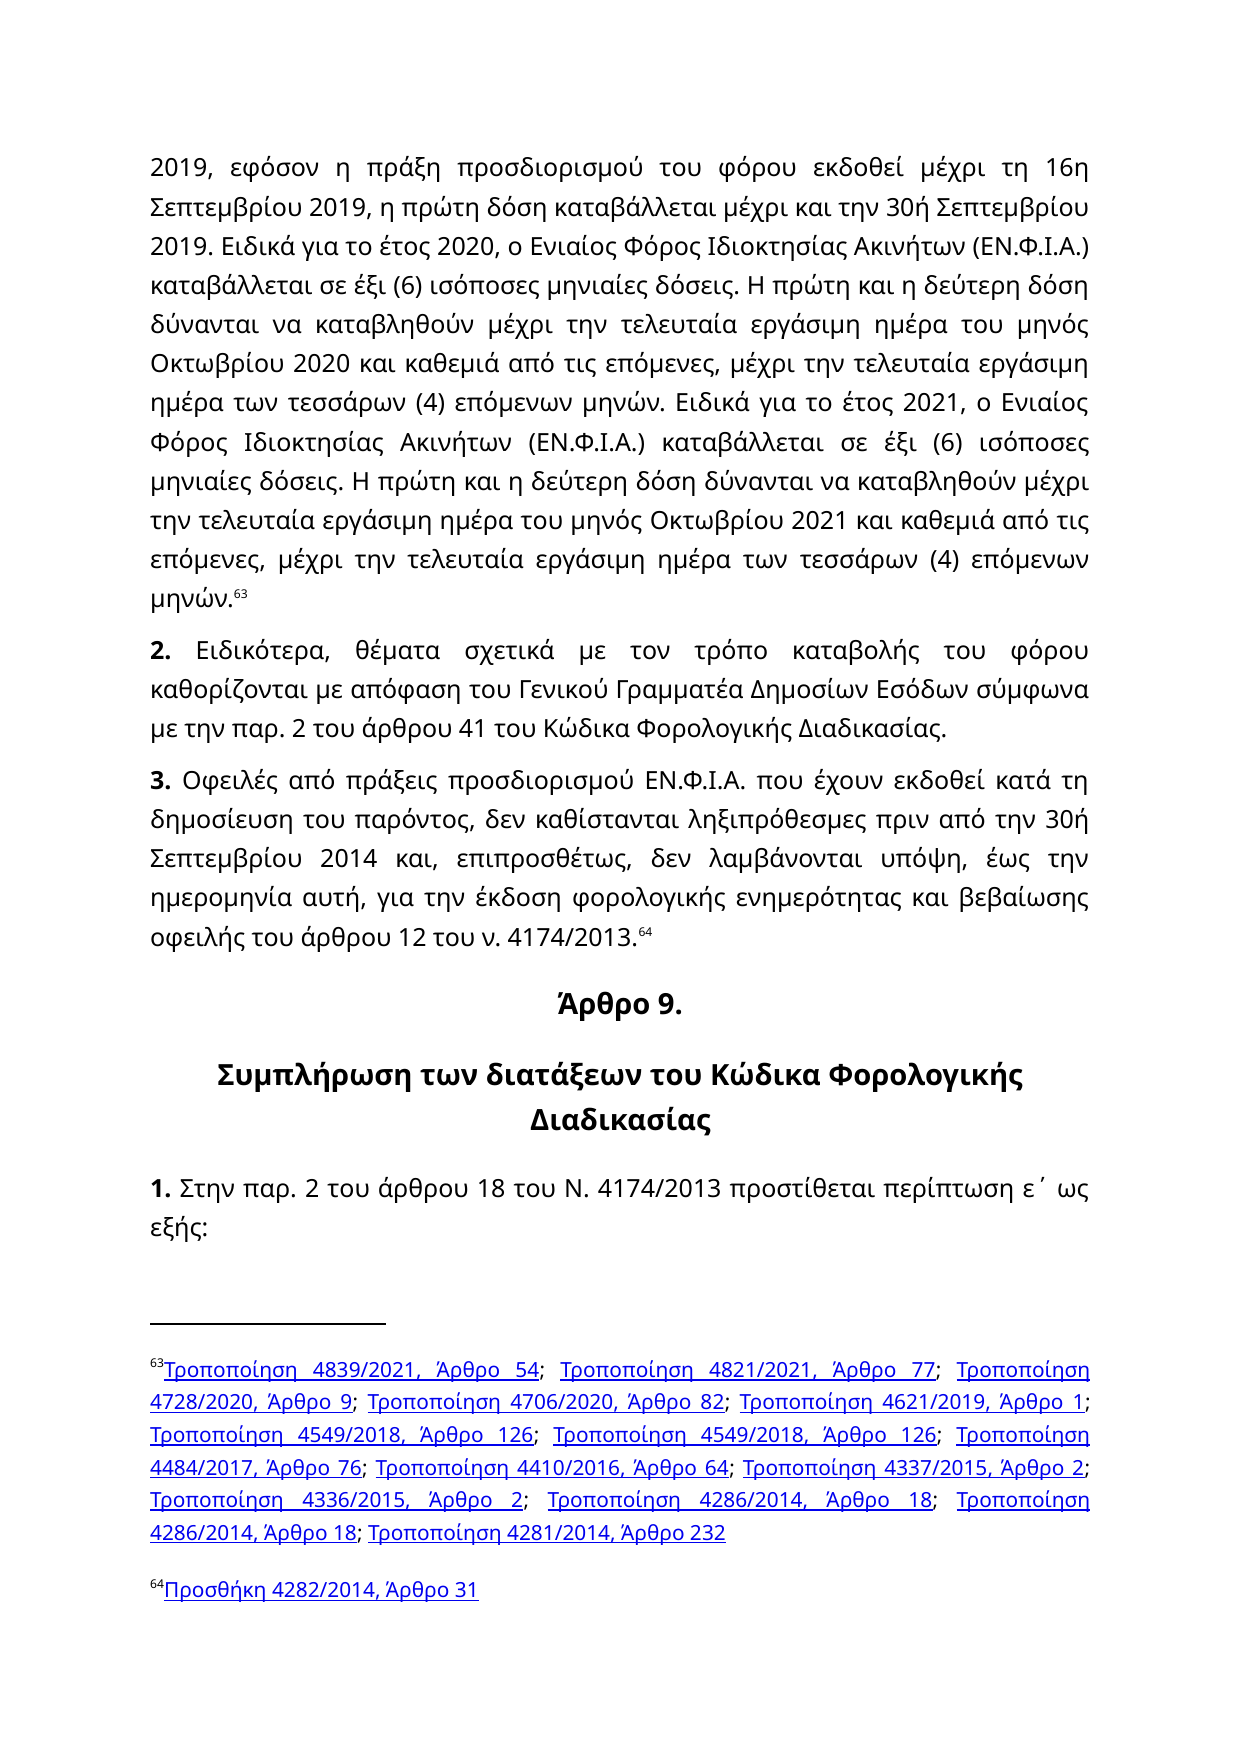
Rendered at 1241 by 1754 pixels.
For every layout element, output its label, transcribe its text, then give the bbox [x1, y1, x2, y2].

text 1. Στην παρ. 2 του άρθρου 18 του Ν. 4174/2013 προστίθεται περίπτωση ε΄ ως εξής: [150, 1170, 1090, 1243]
subtitle Άρθρο 9. [150, 983, 1090, 1023]
text 2. Ειδικότερα, θέματα σχετικά με τον τρόπο καταβολής του φόρου καθορίζονται με απόφαση του Γενικού Γραμματέα Δημοσίων Εσόδων σύμφωνα με την παρ. 2 του άρθρου 41 του Κώδικα Φορολογικής Διαδικασίας. [150, 632, 1090, 745]
text Προσθήκη 4282/2014, Άρθρο 31 [150, 1576, 1090, 1604]
text 2019, εφόσον η πράξη προσδιορισμού του φόρου εκδοθεί μέχρι τη 16η Σεπτεμβρίου 2019, η πρώτη δόση καταβάλλεται μέχρι και την 30ή Σεπτεμβρίου 2019. Ειδικά για το έτος 2020, ο Ενιαίος Φόρος Ιδιοκτησίας Ακινήτων (ΕΝ.Φ.Ι.Α.) καταβάλλεται σε έξι (6) ισόποσες μηνιαίες δόσεις. Η πρώτη και η δεύτερη δόση δύνανται να καταβληθούν μέχρι την τελευταία εργάσιμη ημέρα του μηνός Οκτωβρίου 2020 και καθεμιά από τις επόμενες, μέχρι την τελευταία εργάσιμη ημέρα των τεσσάρων (4) επόμενων μηνών. Ειδικά για το έτος 2021, ο Ενιαίος Φόρος Ιδιοκτησίας Ακινήτων (ΕΝ.Φ.Ι.Α.) καταβάλλεται σε έξι (6) ισόποσες μηνιαίες δόσεις. Η πρώτη και η δεύτερη δόση δύνανται να καταβληθούν μέχρι την τελευταία εργάσιμη ημέρα του μηνός Οκτωβρίου 2021 και καθεμιά από τις επόμενες, μέχρι την τελευταία εργάσιμη ημέρα των τεσσάρων (4) επόμενων μηνών. [150, 150, 1090, 615]
text Τροποποίηση 4839/2021, Άρθρο 54; Τροποποίηση 4821/2021, Άρθρο 77; Τροποποίηση 4728/2020, Άρθρο 9; Τροποποίηση 4706/2020, Άρθρο 82; Τροποποίηση 4621/2019, Άρθρο 1; Τροποποίηση 4549/2018, Άρθρο 126; Τροποποίηση 4549/2018, Άρθρο 126; Τροποποίηση 4484/2017, Άρθρο 76; Τροποποίηση 4410/2016, Άρθρο 64; Τροποποίηση 4337/2015, Άρθρο 2; Τροποποίηση 4336/2015, Άρθρο 2; Τροποποίηση 4286/2014, Άρθρο 18; Τροποποίηση 4286/2014, Άρθρο 18; Τροποποίηση 4281/2014, Άρθρο 232 [150, 1355, 1090, 1546]
text 3. Οφειλές από πράξεις προσδιορισµού ΕΝ.Φ.Ι.Α. που έχουν εκδοθεί κατά τη δηµοσίευση του παρόντος, δεν καθίστανται ληξιπρόθεσµες πριν από την 30ή Σεπτεµβρίου 2014 και, επιπροσθέτως, δεν λαµβάνονται υπόψη, έως την ηµεροµηνία αυτή, για την έκδοση φορολογικής ενηµερότητας και βεβαίωσης οφειλής του άρθρου 12 του ν. 4174/2013. [150, 762, 1090, 953]
subtitle Συμπλήρωση των διατάξεων του Κώδικα Φορολογικής Διαδικασίας [150, 1054, 1090, 1139]
